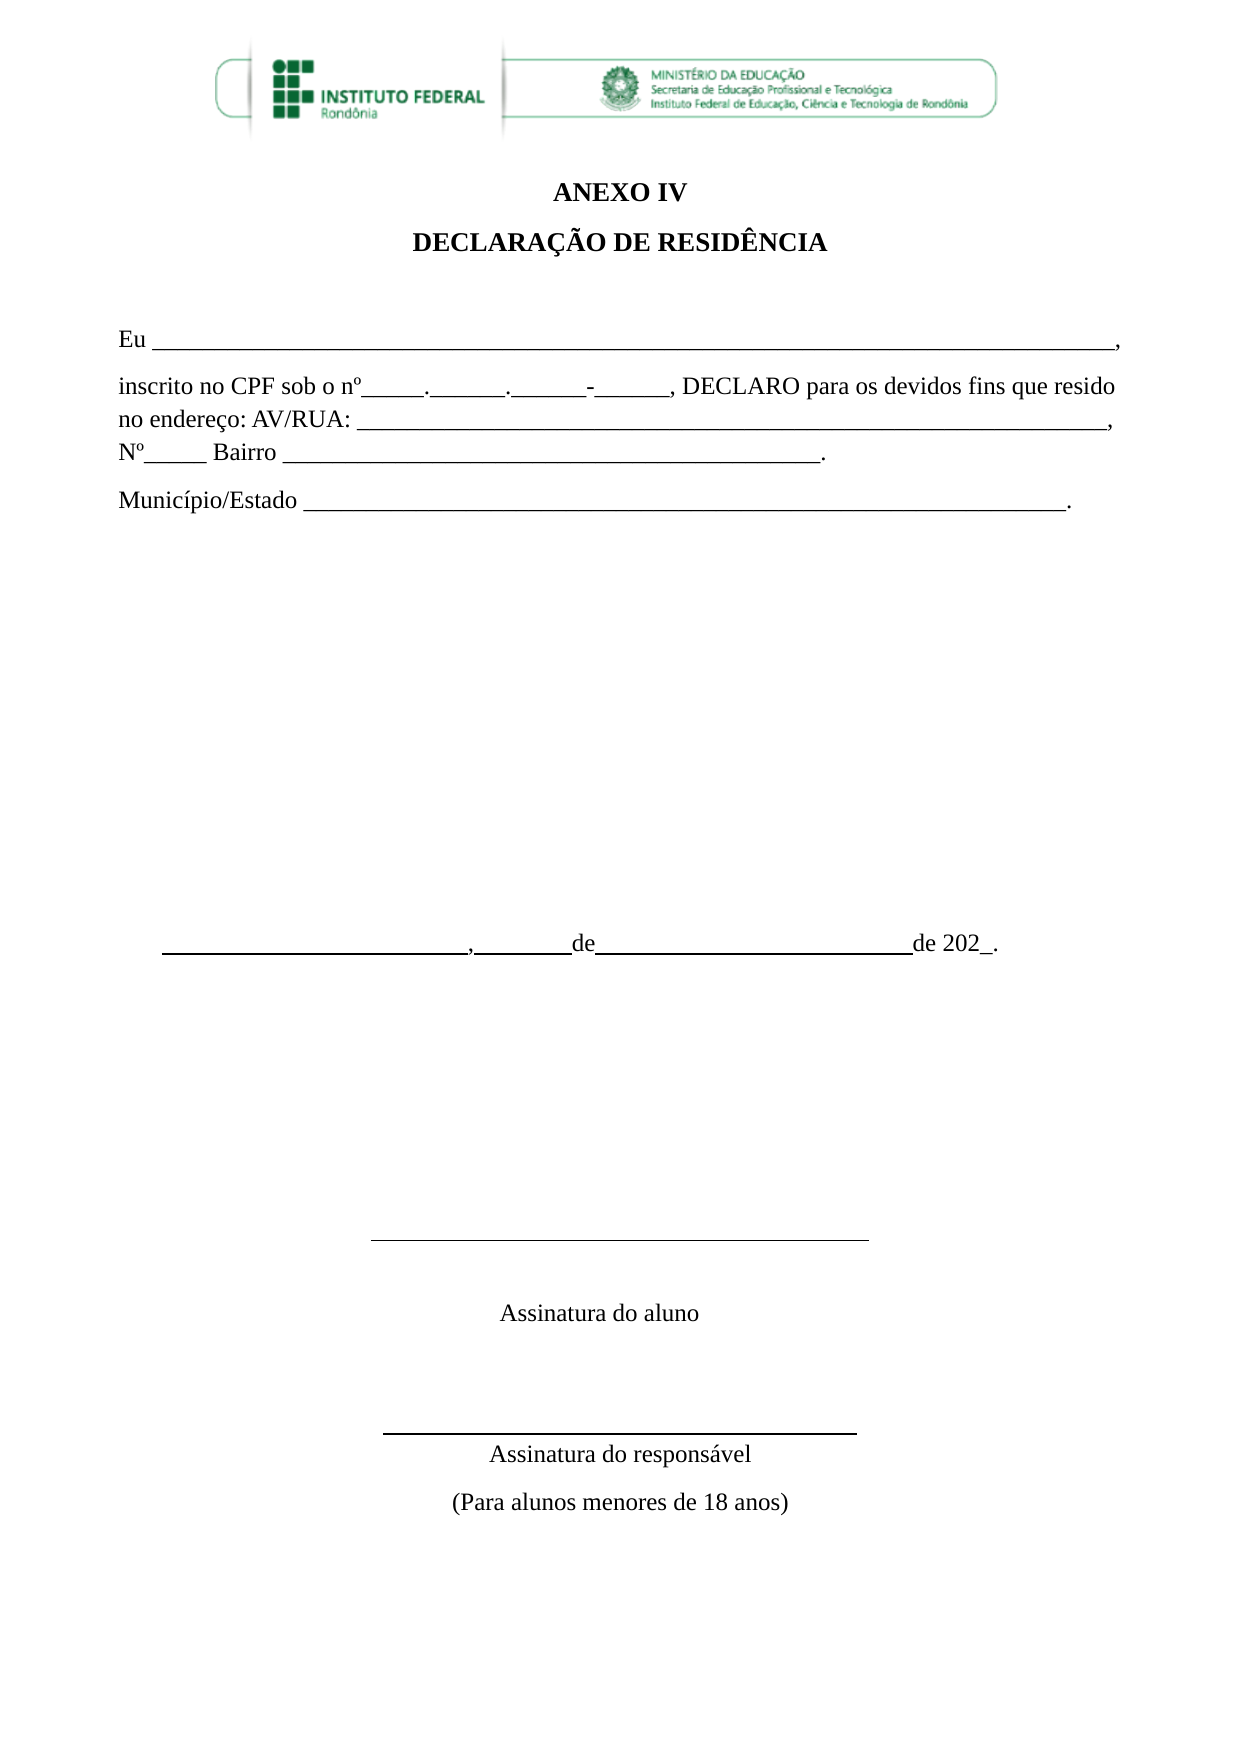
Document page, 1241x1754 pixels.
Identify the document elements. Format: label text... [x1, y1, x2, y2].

text Assinatura do responsável [118, 1416, 1122, 1468]
text Eu _____________________________________________________________________________, [118, 324, 1122, 353]
text , de de 202_. [162, 928, 1122, 957]
text (Para alunos menores de 18 anos) [118, 1487, 1122, 1516]
text DECLARAÇÃO DE RESIDÊNCIA [118, 226, 1122, 257]
text Assinatura do aluno [163, 1298, 1036, 1327]
text ANEXO IV [118, 176, 1122, 207]
text inscrito no CPF sob o nº_____.______.______-______, DECLARO para os devidos fins que resido no endereço: AV/RUA: ____________________________________________________________, Nº_____ Bairro ___________________________________________. [118, 371, 1122, 466]
text Município/Estado _____________________________________________________________. [118, 485, 1122, 514]
